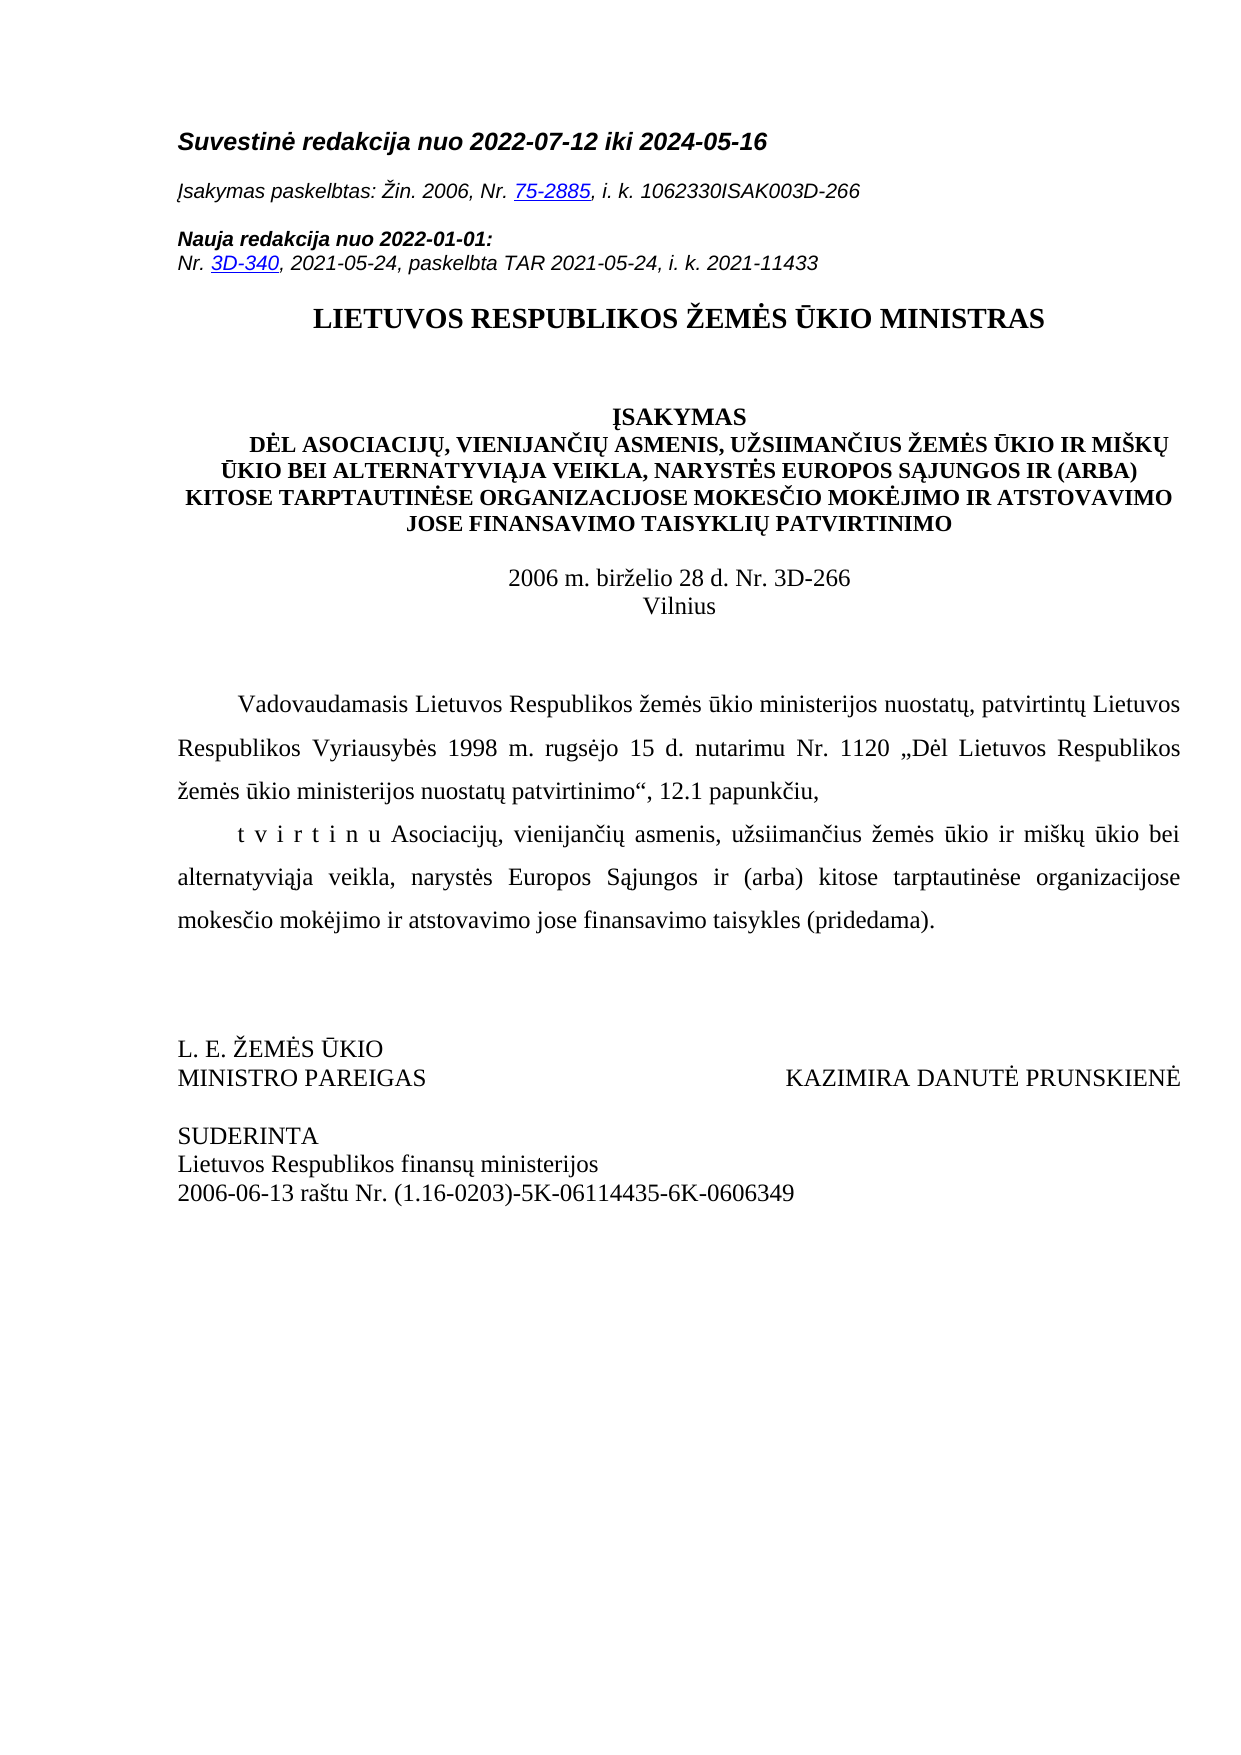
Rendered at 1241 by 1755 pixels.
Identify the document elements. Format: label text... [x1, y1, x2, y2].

text Lietuvos Respublikos finansų ministerijos [177, 1149, 1181, 1178]
text L. E. ŽEMĖS ŪKIO [177, 1034, 1181, 1063]
text 2006-06-13 raštu Nr. (1.16-0203)-5K-06114435-6K-0606349 [177, 1178, 1181, 1207]
text ĮSAKYMAS [177, 402, 1181, 431]
text t v i r t i n u Asociacijų, vienijančių asmenis, užsiimančius žemės ūkio ir miškų ūkio bei alternatyviąja veikla, narystės Europos Sąjungos ir (arba) kitose tarptautinėse organizacijose mokesčio mokėjimo ir atstovavimo jose finansavimo taisykles (pridedama). [177, 819, 1181, 934]
text MINISTRO PAREIGAS KAZIMIRA DANUTĖ PRUNSKIENĖ [177, 1063, 1181, 1092]
text Vilnius [177, 591, 1181, 620]
text Įsakymas paskelbtas: Žin. 2006, Nr. 75-2885, i. k. 1062330ISAK003D-266 [177, 179, 1181, 203]
text Suvestinė redakcija nuo 2022-07-12 iki 2024-05-16 [177, 127, 1181, 155]
text SUDERINTA [177, 1121, 1181, 1149]
text 2006 m. birželio 28 d. Nr. 3D-266 [177, 563, 1181, 591]
text DĖL ASOCIACIJŲ, VIENIJANČIŲ ASMENIS, UŽSIIMANČIUS ŽEMĖS ŪKIO IR MIŠKŲ ŪKIO BEI ALTERNATYVIĄJA VEIKLA, NARYSTĖS EUROPOS SĄJUNGOS IR (ARBA) KITOSE TARPTAUTINĖSE ORGANIZACIJOSE MOKESČIO MOKĖJIMO IR ATSTOVAVIMO JOSE FINANSAVIMO TAISYKLIŲ PATVIRTINIMO [177, 431, 1181, 536]
text Vadovaudamasis Lietuvos Respublikos žemės ūkio ministerijos nuostatų, patvirtintų Lietuvos Respublikos Vyriausybės 1998 m. rugsėjo 15 d. nutarimu Nr. 1120 „Dėl Lietuvos Respublikos žemės ūkio ministerijos nuostatų patvirtinimo“, 12.1 papunkčiu, [177, 689, 1181, 804]
text Nauja redakcija nuo 2022-01-01: [177, 227, 1181, 251]
text LIETUVOS RESPUBLIKOS ŽEMĖS ŪKIO MINISTRAS [177, 301, 1181, 335]
text Nr. 3D-340, 2021-05-24, paskelbta TAR 2021-05-24, i. k. 2021-11433 [177, 251, 1181, 275]
